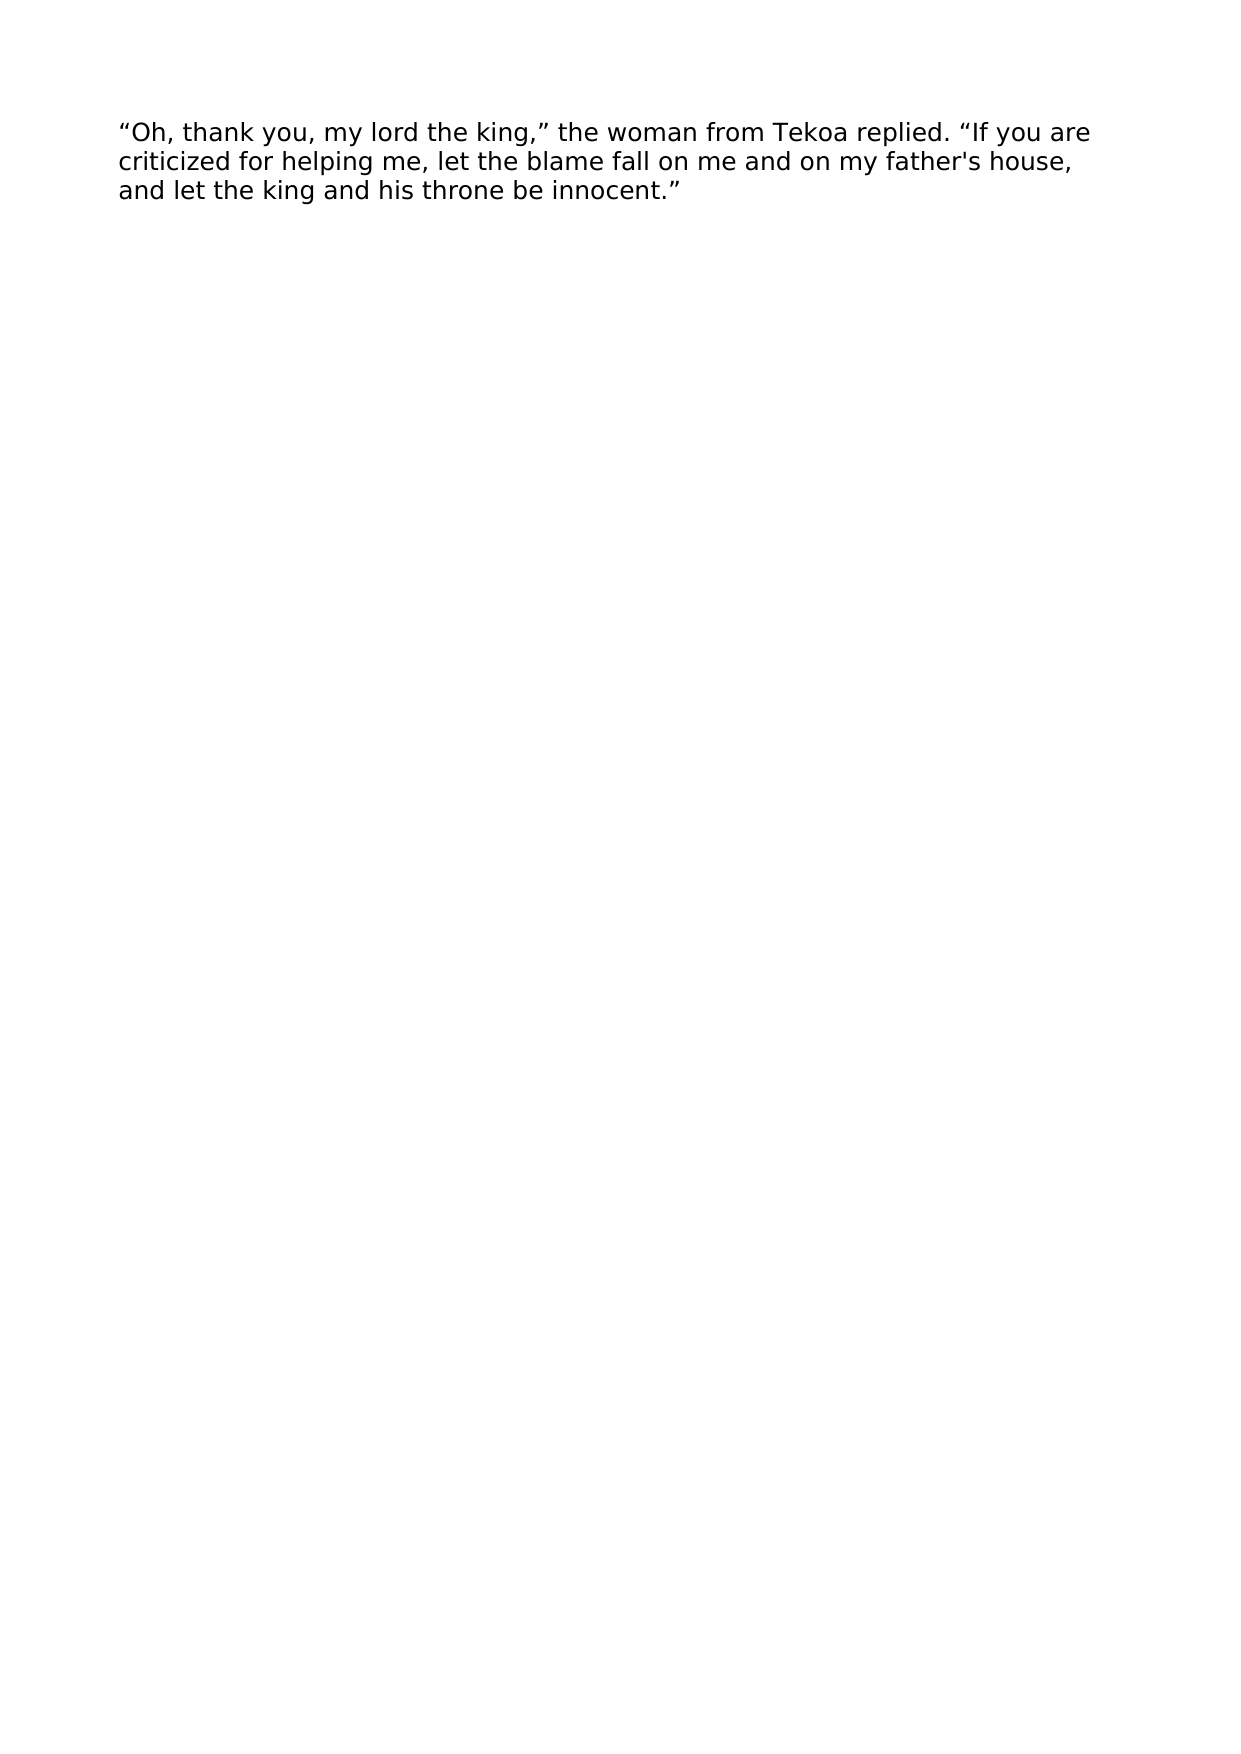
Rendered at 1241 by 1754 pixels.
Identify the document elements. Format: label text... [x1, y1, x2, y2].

text “Oh, thank you, my lord the king,” the woman from Tekoa replied. “If you are criticized for helping me, let the blame fall on me and on my father's house, and let the king and his throne be innocent.” [118, 118, 1122, 206]
